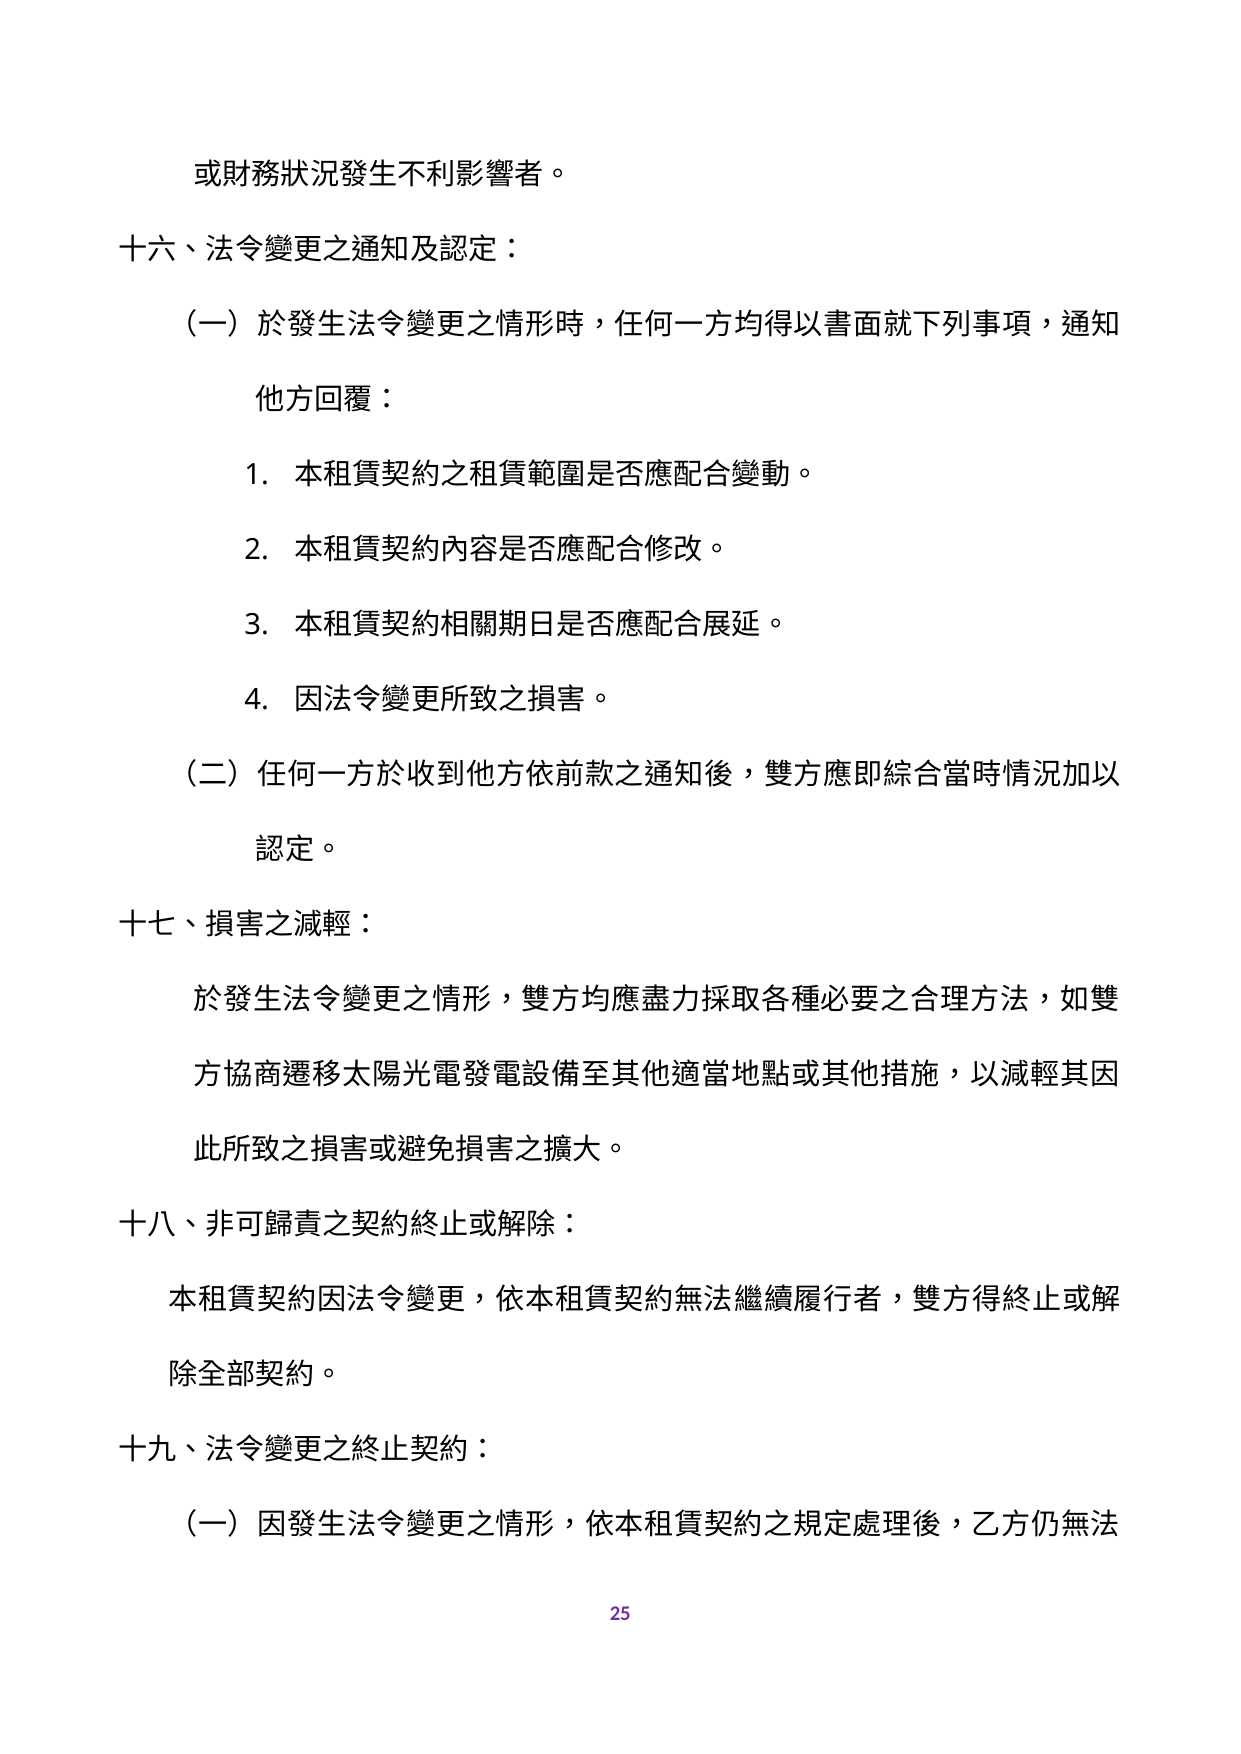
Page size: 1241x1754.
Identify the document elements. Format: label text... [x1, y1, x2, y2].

text 十六、法令變更之通知及認定： [118, 203, 1122, 278]
text 或財務狀況發生不利影響者。 [193, 128, 1122, 203]
text （一）因發生法令變更之情形，依本租賃契約之規定處理後，乙方仍無法 [168, 1478, 1122, 1553]
text 十八、非可歸責之契約終止或解除： [118, 1178, 1122, 1253]
text 於發生法令變更之情形，雙方均應盡力採取各種必要之合理方法，如雙方協商遷移太陽光電發電設備至其他適當地點或其他措施，以減輕其因此所致之損害或避免損害之擴大。 [193, 953, 1122, 1178]
text 本租賃契約因法令變更，依本租賃契約無法繼續履行者，雙方得終止或解除全部契約。 [168, 1253, 1122, 1403]
list 本租賃契約相關期日是否應配合展延。 [244, 578, 1122, 653]
list 本租賃契約之租賃範圍是否應配合變動。 [244, 428, 1122, 503]
text 十九、法令變更之終止契約： [118, 1403, 1122, 1478]
list 因法令變更所致之損害。 [244, 653, 1122, 728]
list 本租賃契約內容是否應配合修改。 [244, 503, 1122, 578]
text （一）於發生法令變更之情形時，任何一方均得以書面就下列事項，通知他方回覆： [168, 278, 1122, 428]
text （二）任何一方於收到他方依前款之通知後，雙方應即綜合當時情況加以認定。 [168, 728, 1122, 878]
text 十七、損害之減輕： [118, 878, 1122, 953]
